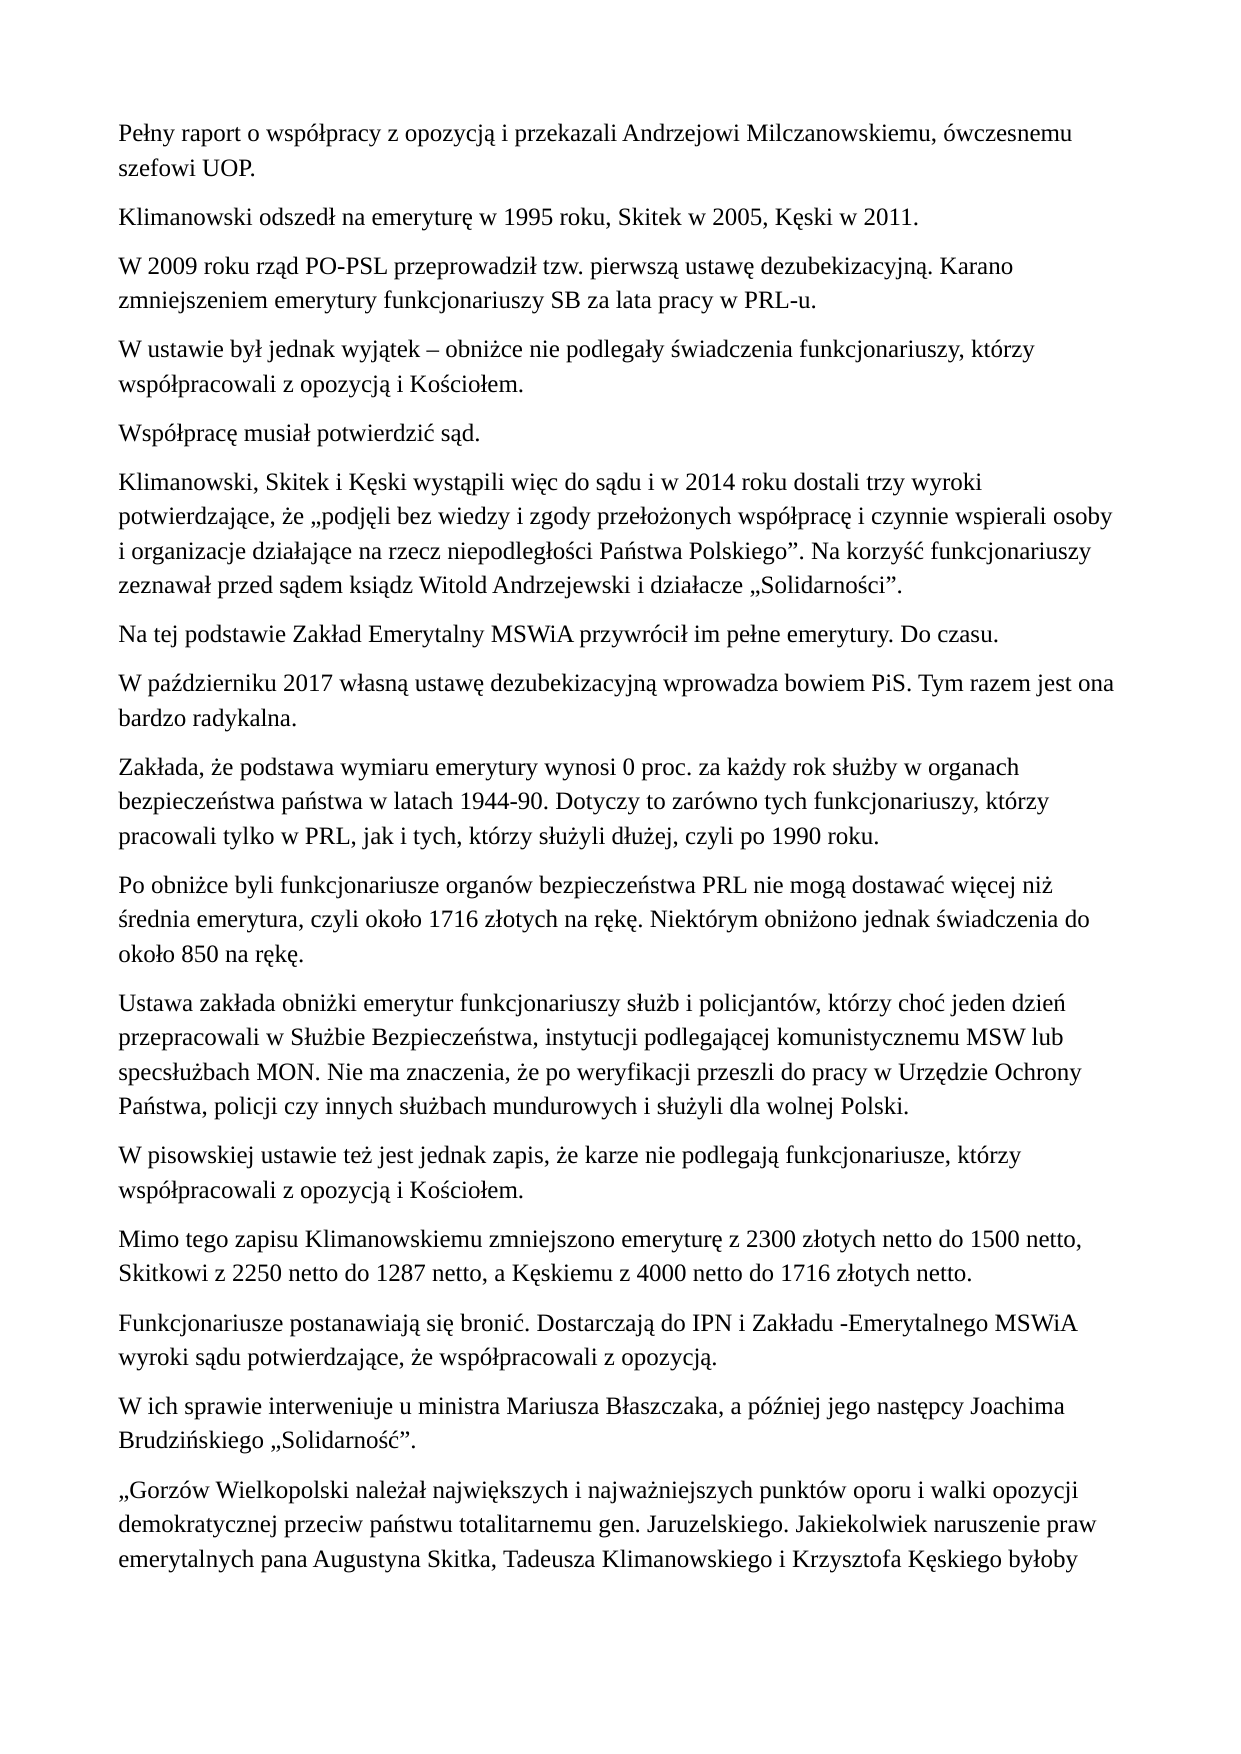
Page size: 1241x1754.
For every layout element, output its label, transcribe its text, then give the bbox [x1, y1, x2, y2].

text Mimo tego zapisu Klimanowskiemu zmniejszono emeryturę z 2300 złotych netto do 1500 netto, Skitkowi z 2250 netto do 1287 netto, a Kęskiemu z 4000 netto do 1716 złotych netto. [118, 1224, 1122, 1287]
text Klimanowski odszedł na emeryturę w 1995 roku, Skitek w 2005, Kęski w 2011. [118, 202, 1122, 230]
text Zakłada, że podstawa wymiaru emerytury wynosi 0 proc. za każdy rok służby w organach bezpieczeństwa państwa w latach 1944-90. Dotyczy to zarówno tych funkcjonariuszy, którzy pracowali tylko w PRL, jak i tych, którzy służyli dłużej, czyli po 1990 roku. [118, 752, 1122, 850]
text W pisowskiej ustawie też jest jednak zapis, że karze nie podlegają funkcjonariusze, którzy współpracowali z opozycją i Kościołem. [118, 1141, 1122, 1204]
text „Gorzów Wielkopolski należał największych i najważniejszych punktów oporu i walki opozycji demokratycznej przeciw państwu totalitarnemu gen. Jaruzelskiego. Jakiekolwiek naruszenie praw emerytalnych pana Augustyna Skitka, Tadeusza Klimanowskiego i Krzysztofa Kęskiego byłoby [118, 1475, 1122, 1572]
text W ich sprawie interweniuje u ministra Mariusza Błaszczaka, a później jego następcy Joachima Brudzińskiego „Solidarność”. [118, 1391, 1122, 1454]
text Ustawa zakłada obniżki emerytur funkcjonariuszy służb i policjantów, którzy choć jeden dzień przepracowali w Służbie Bezpieczeństwa, instytucji podlegającej komunistycznemu MSW lub specsłużbach MON. Nie ma znaczenia, że po weryfikacji przeszli do pracy w Urzędzie Ochrony Państwa, policji czy innych służbach mundurowych i służyli dla wolnej Polski. [118, 988, 1122, 1120]
text Na tej podstawie Zakład Emerytalny MSWiA przywrócił im pełne emerytury. Do czasu. [118, 619, 1122, 648]
text W ustawie był jednak wyjątek – obniżce nie podlegały świadczenia funkcjonariuszy, którzy współpracowali z opozycją i Kościołem. [118, 334, 1122, 397]
text Współpracę musiał potwierdzić sąd. [118, 418, 1122, 447]
text Po obniżce byli funkcjonariusze organów bezpieczeństwa PRL nie mogą dostawać więcej niż średnia emerytura, czyli około 1716 złotych na rękę. Niektórym obniżono jednak świadczenia do około 850 na rękę. [118, 870, 1122, 968]
text W październiku 2017 własną ustawę dezubekizacyjną wprowadza bowiem PiS. Tym razem jest ona bardzo radykalna. [118, 668, 1122, 732]
text W 2009 roku rząd PO-PSL przeprowadził tzw. pierwszą ustawę dezubekizacyjną. Karano zmniejszeniem emerytury funkcjonariuszy SB za lata pracy w PRL-u. [118, 251, 1122, 314]
text Funkcjonariusze postanawiają się bronić. Dostarczają do IPN i Zakładu -Emerytalnego MSWiA wyroki sądu potwierdzające, że współpracowali z opozycją. [118, 1308, 1122, 1371]
text Klimanowski, Skitek i Kęski wystąpili więc do sądu i w 2014 roku dostali trzy wyroki potwierdzające, że „podjęli bez wiedzy i zgody przełożonych współpracę i czynnie wspierali osoby i organizacje działające na rzecz niepodległości Państwa Polskiego”. Na korzyść funkcjonariuszy zeznawał przed sądem ksiądz Witold Andrzejewski i działacze „Solidarności”. [118, 467, 1122, 599]
text Pełny raport o współpracy z opozycją i przekazali Andrzejowi Milczanowskiemu, ówczesnemu szefowi UOP. [118, 118, 1122, 181]
